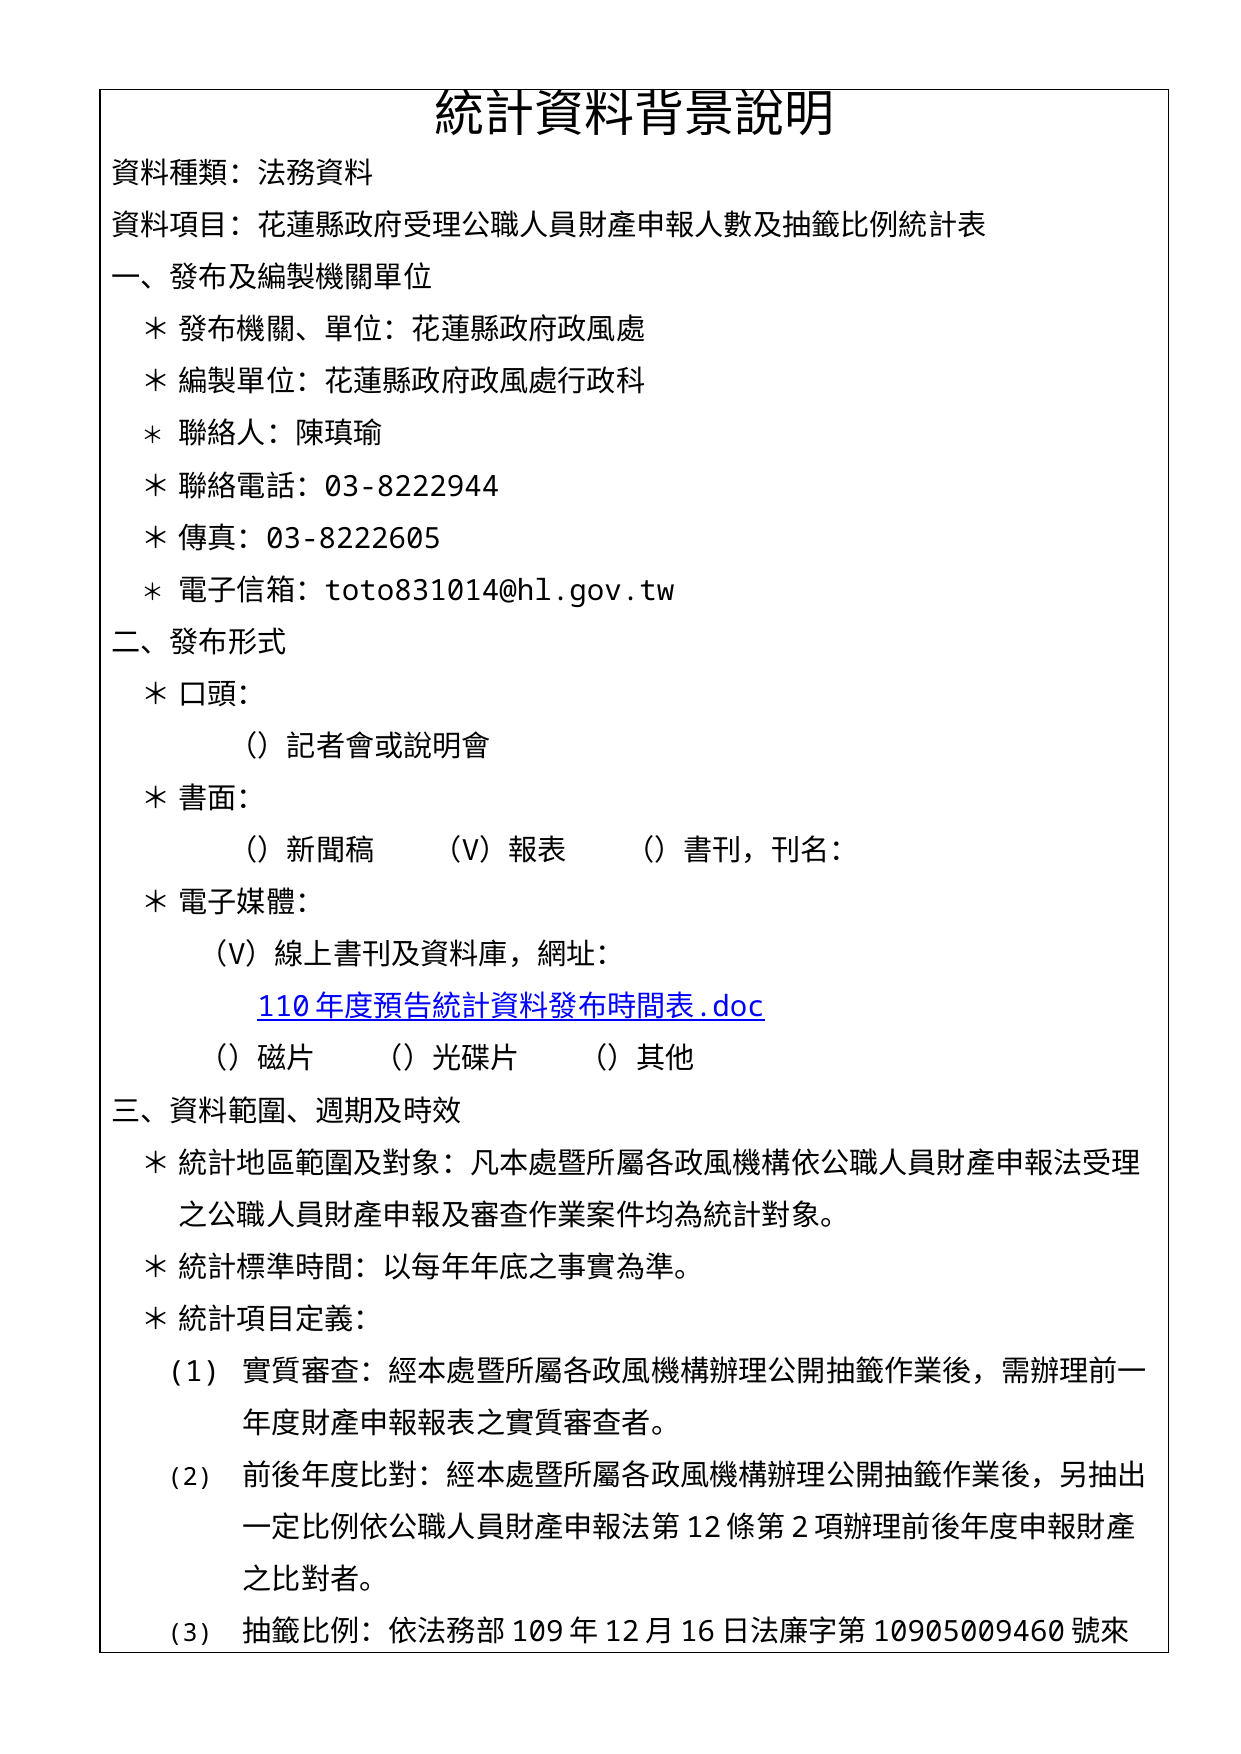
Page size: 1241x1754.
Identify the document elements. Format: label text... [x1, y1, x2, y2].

table_header 統計資料背景說明 資料種類：法務資料 資料項目：花蓮縣政府受理公職人員財產申報人數及抽籤比例統計表 一、發布及編製機關單位 發布機關、單位：花蓮縣政府政風處 編製單位：花蓮縣政府政風處行政科 聯絡人：陳瑱瑜 聯絡電話：03-8222944 傳真：03-8222605 電子信箱：toto831014@hl.gov.tw 二、發布形式 口頭： （）記者會或說明會 書面： （）新聞稿 （V）報表 （）書刊，刊名： 電子媒體： （V）線上書刊及資料庫，網址： 110年度預告統計資料發布時間表.doc （）磁片 （）光碟片 （）其他 三、資料範圍、週期及時效 統計地區範圍及對象：凡本處暨所屬各政風機構依公職人員財產申報法受理之公職人員財產申報及審查作業案件均為統計對象。 統計標準時間：以每年年底之事實為準。 統計項目定義： 實質審查：經本處暨所屬各政風機構辦理公開抽籤作業後，需辦理前一年度財產申報報表之實質審查者。 前後年度比對：經本處暨所屬各政風機構辦理公開抽籤作業後，另抽出一定比例依公職人員財產申報法第12條第2項辦理前後年度申報財產之比對者。 抽籤比例：依法務部109年12月16日法廉字第10905009460號來函指示，109年度公職人員財產申報資料實質審查公開抽籤比例定為10%，計算抽籤件數時，應以申報人數乘以抽籤比例，無條件進位取整數。又公職人員財產申報法第12條第2項所定前後年度申報財產比對之執行方式，於前述抽籤比例10%中另依2%以上比例(即最低2%，以抽中實質審查人數乘以抽籤比例，無條件進位取整數，無上限)以公開抽籤方式擇定之。 統計單位：人、件、百分比。 統計分類：分為「經公開抽籤實質審核件數」及「前後年度比對件數」二大類。 發布週期：按年。 時效：60日。 資料變革：無。 四、公開資料發布訊息 預告發布日期：每年3月31日前(若遇例假日順延)以公務統計報表發布，公布日期上載於花蓮縣政府政風處網站之「統計專區\預告統計資料發布時間表」。 同步發送單位：花蓮縣政府政風處。 五、資料品質 統計指標編製方法與資料來源說明：本處行政科依據本處暨所屬各政風機構財產申報義務人填報資料彙編。 統計資料交叉查核及確保資料合理性之機制：以電腦交叉檢核。 六、須注意及預定改變之事項：無。 七、其他事項：無。 [101, 90, 1168, 1652]
